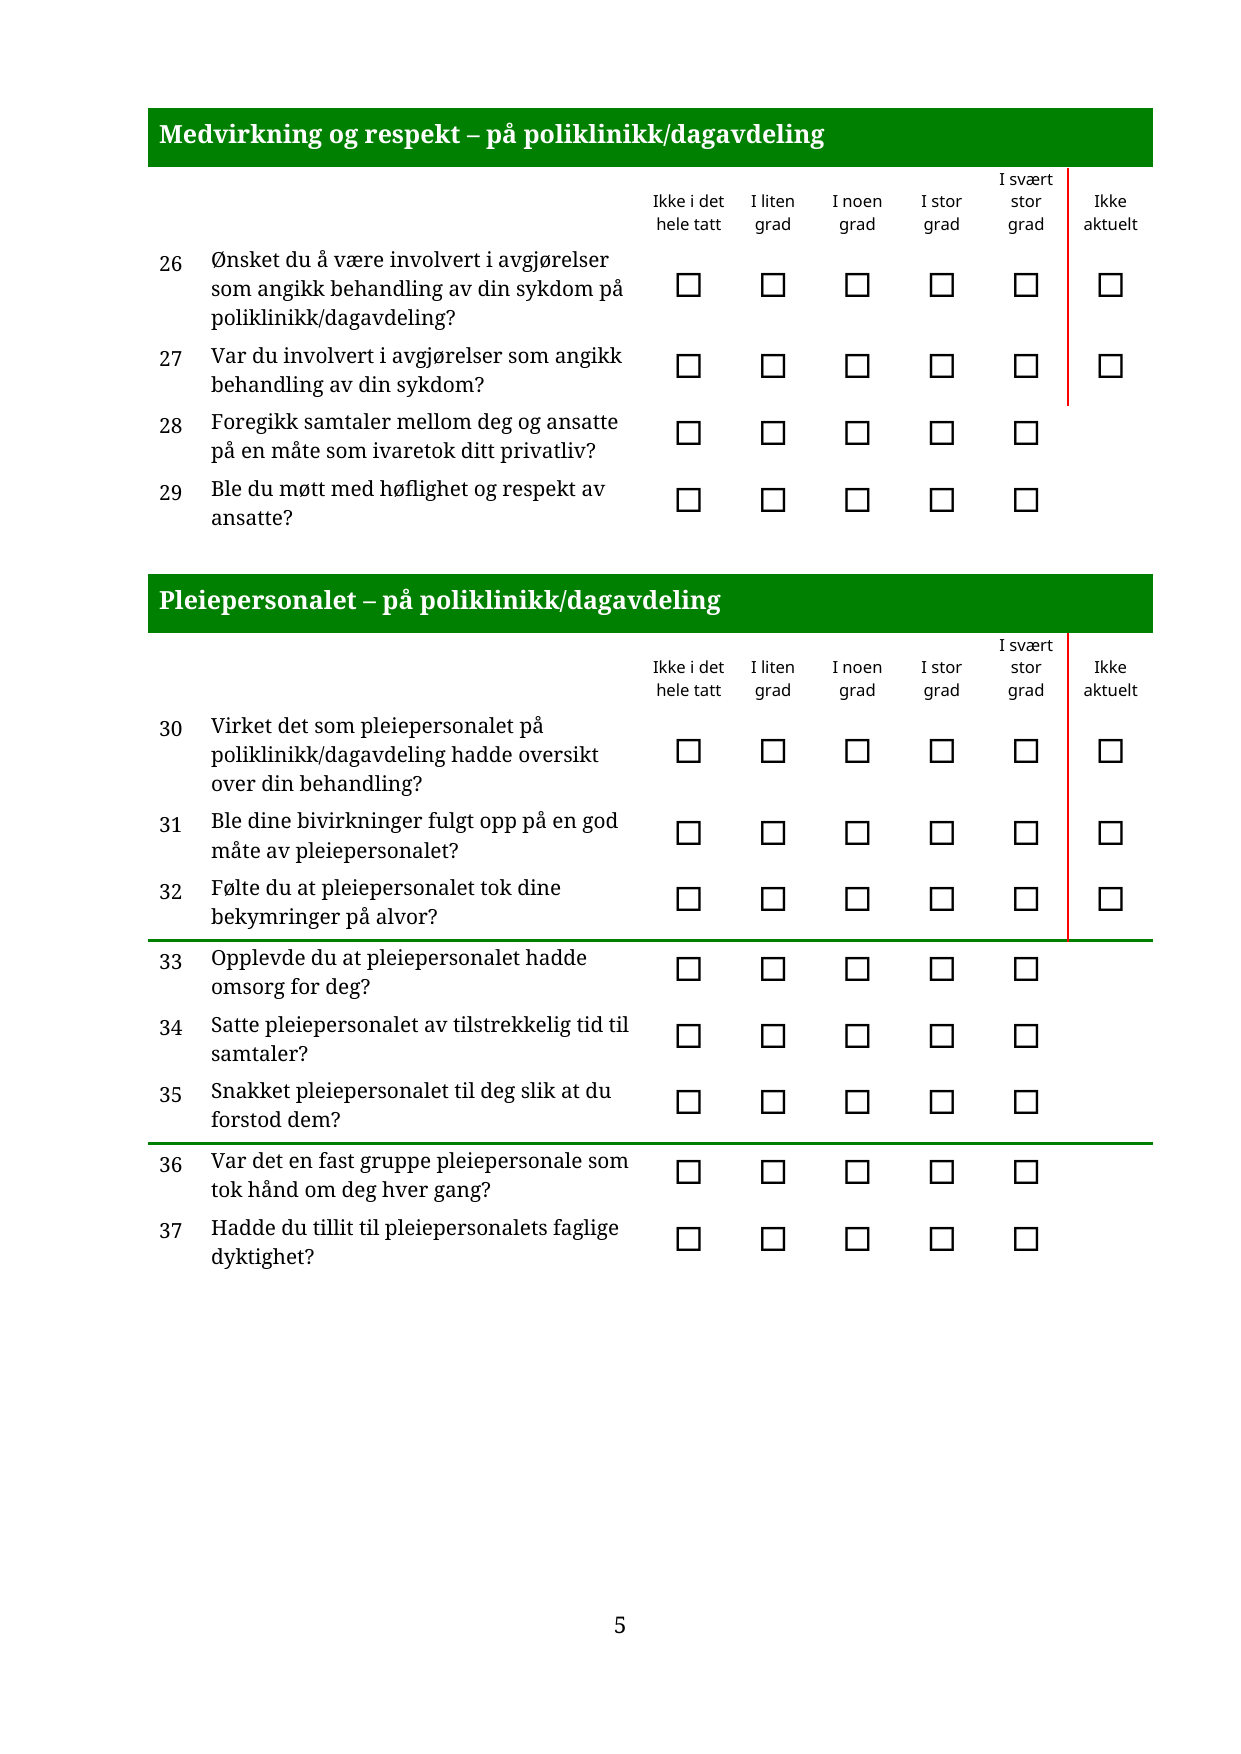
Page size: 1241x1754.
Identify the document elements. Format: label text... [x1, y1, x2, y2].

table_cell  [1069, 872, 1153, 939]
table_cell  [731, 1075, 815, 1142]
table_cell  [815, 244, 899, 340]
table_cell  [815, 710, 899, 806]
table_cell  [646, 1009, 731, 1075]
table_cell 32 [148, 872, 199, 939]
table_cell  [900, 1075, 984, 1142]
table_cell [1068, 942, 1153, 1009]
table_cell  [900, 710, 984, 806]
table_cell  [731, 710, 815, 806]
table_cell [1068, 1145, 1153, 1212]
table_cell  [984, 340, 1067, 406]
table_cell Hadde du tillit til pleiepersonalets faglige dyktighet? [200, 1212, 646, 1278]
table_cell  [984, 1009, 1068, 1075]
table_cell  [984, 1212, 1068, 1278]
table_cell  [815, 473, 899, 540]
table_cell Ikke i det hele tatt [646, 168, 731, 244]
table_cell  [815, 340, 899, 406]
table_cell Ikke aktuelt [1069, 168, 1153, 244]
table_cell 29 [148, 473, 199, 540]
table_cell 33 [148, 942, 199, 1009]
table_cell  [984, 244, 1067, 340]
table_cell [1068, 1212, 1153, 1278]
table_header Pleiepersonalet – på poliklinikk/dagavdeling [148, 574, 1153, 633]
table_cell I liten grad [731, 633, 815, 710]
table_cell 28 [148, 406, 199, 473]
table_cell  [731, 406, 815, 473]
table_cell  [731, 340, 815, 406]
table_cell  [900, 1145, 984, 1212]
table_cell 30 [148, 710, 199, 806]
table_cell  [984, 872, 1067, 939]
table_cell  [1069, 244, 1153, 340]
table_cell [1068, 1075, 1153, 1142]
table_cell I noen grad [815, 168, 899, 244]
table_cell Ble du møtt med høflighet og respekt av ansatte? [200, 473, 646, 540]
table_cell I liten grad [731, 168, 815, 244]
table_cell  [646, 406, 731, 473]
table_cell  [984, 710, 1067, 806]
table_cell Ikke i det hele tatt [646, 633, 731, 710]
table_cell I svært stor grad [984, 168, 1067, 244]
table_cell  [984, 473, 1068, 540]
table_cell  [731, 1145, 815, 1212]
table_cell [200, 168, 646, 244]
table_cell 31 [148, 806, 199, 872]
table_cell 36 [148, 1145, 199, 1212]
table_cell  [731, 872, 815, 939]
table_cell  [900, 872, 984, 939]
table_cell  [815, 1145, 899, 1212]
table_cell [1068, 1009, 1153, 1075]
table_cell [200, 633, 646, 710]
table_cell  [646, 1145, 731, 1212]
table_cell  [984, 406, 1068, 473]
table_cell Var det en fast gruppe pleiepersonale som tok hånd om deg hver gang? [200, 1145, 646, 1212]
table_cell  [815, 1009, 899, 1075]
table_cell Ble dine bivirkninger fulgt opp på en god måte av pleiepersonalet? [200, 806, 646, 872]
table_cell  [1069, 710, 1153, 806]
table_cell  [984, 1145, 1068, 1212]
table_cell  [646, 1212, 731, 1278]
table_cell  [646, 244, 731, 340]
table_cell I stor grad [900, 168, 984, 244]
table_cell [148, 633, 199, 710]
table_cell Snakket pleiepersonalet til deg slik at du forstod dem? [200, 1075, 646, 1142]
table_cell Virket det som pleiepersonalet på poliklinikk/dagavdeling hadde oversikt over din behandling? [200, 710, 646, 806]
table_cell  [646, 340, 731, 406]
table_cell  [815, 1212, 899, 1278]
table_cell I svært stor grad [984, 633, 1067, 710]
table_cell 37 [148, 1212, 199, 1278]
table_cell  [731, 473, 815, 540]
table_cell Ønsket du å være involvert i avgjørelser som angikk behandling av din sykdom på poliklinikk/dagavdeling? [200, 244, 646, 340]
table_cell  [900, 473, 984, 540]
table_cell Følte du at pleiepersonalet tok dine bekymringer på alvor? [200, 872, 646, 939]
table_cell  [900, 942, 984, 1009]
table_cell  [731, 806, 815, 872]
table_cell 35 [148, 1075, 199, 1142]
table_cell  [900, 340, 984, 406]
table_cell  [731, 244, 815, 340]
table_cell  [815, 942, 899, 1009]
table_cell  [984, 806, 1067, 872]
table_cell  [815, 1075, 899, 1142]
table_cell  [646, 872, 731, 939]
table_cell  [731, 942, 815, 1009]
table_cell  [646, 942, 731, 1009]
table_cell  [646, 1075, 731, 1142]
table_header Medvirkning og respekt – på poliklinikk/dagavdeling [148, 108, 1153, 167]
table_cell  [900, 244, 984, 340]
table_cell 27 [148, 340, 199, 406]
table_cell  [984, 942, 1068, 1009]
table_cell  [900, 1212, 984, 1278]
table_cell 26 [148, 244, 199, 340]
table_cell Ikke aktuelt [1069, 633, 1153, 710]
table_cell I noen grad [815, 633, 899, 710]
table_cell 34 [148, 1009, 199, 1075]
table_cell [1068, 473, 1153, 540]
table_cell Foregikk samtaler mellom deg og ansatte på en måte som ivaretok ditt privatliv? [200, 406, 646, 473]
table_cell Opplevde du at pleiepersonalet hadde omsorg for deg? [200, 942, 646, 1009]
table_cell  [815, 872, 899, 939]
table_cell  [815, 406, 899, 473]
table_cell [148, 168, 199, 244]
table_cell  [731, 1212, 815, 1278]
table_cell  [984, 1075, 1068, 1142]
table_cell  [646, 710, 731, 806]
table_cell  [1069, 340, 1153, 406]
table_cell  [646, 806, 731, 872]
table_cell  [900, 406, 984, 473]
table_cell Satte pleiepersonalet av tilstrekkelig tid til samtaler? [200, 1009, 646, 1075]
table_cell  [731, 1009, 815, 1075]
table_cell I stor grad [900, 633, 984, 710]
table_cell  [900, 806, 984, 872]
table_cell [1068, 406, 1153, 473]
table_cell  [646, 473, 731, 540]
table_cell  [1069, 806, 1153, 872]
table_cell Var du involvert i avgjørelser som angikk behandling av din sykdom? [200, 340, 646, 406]
table_cell  [815, 806, 899, 872]
table_cell  [900, 1009, 984, 1075]
